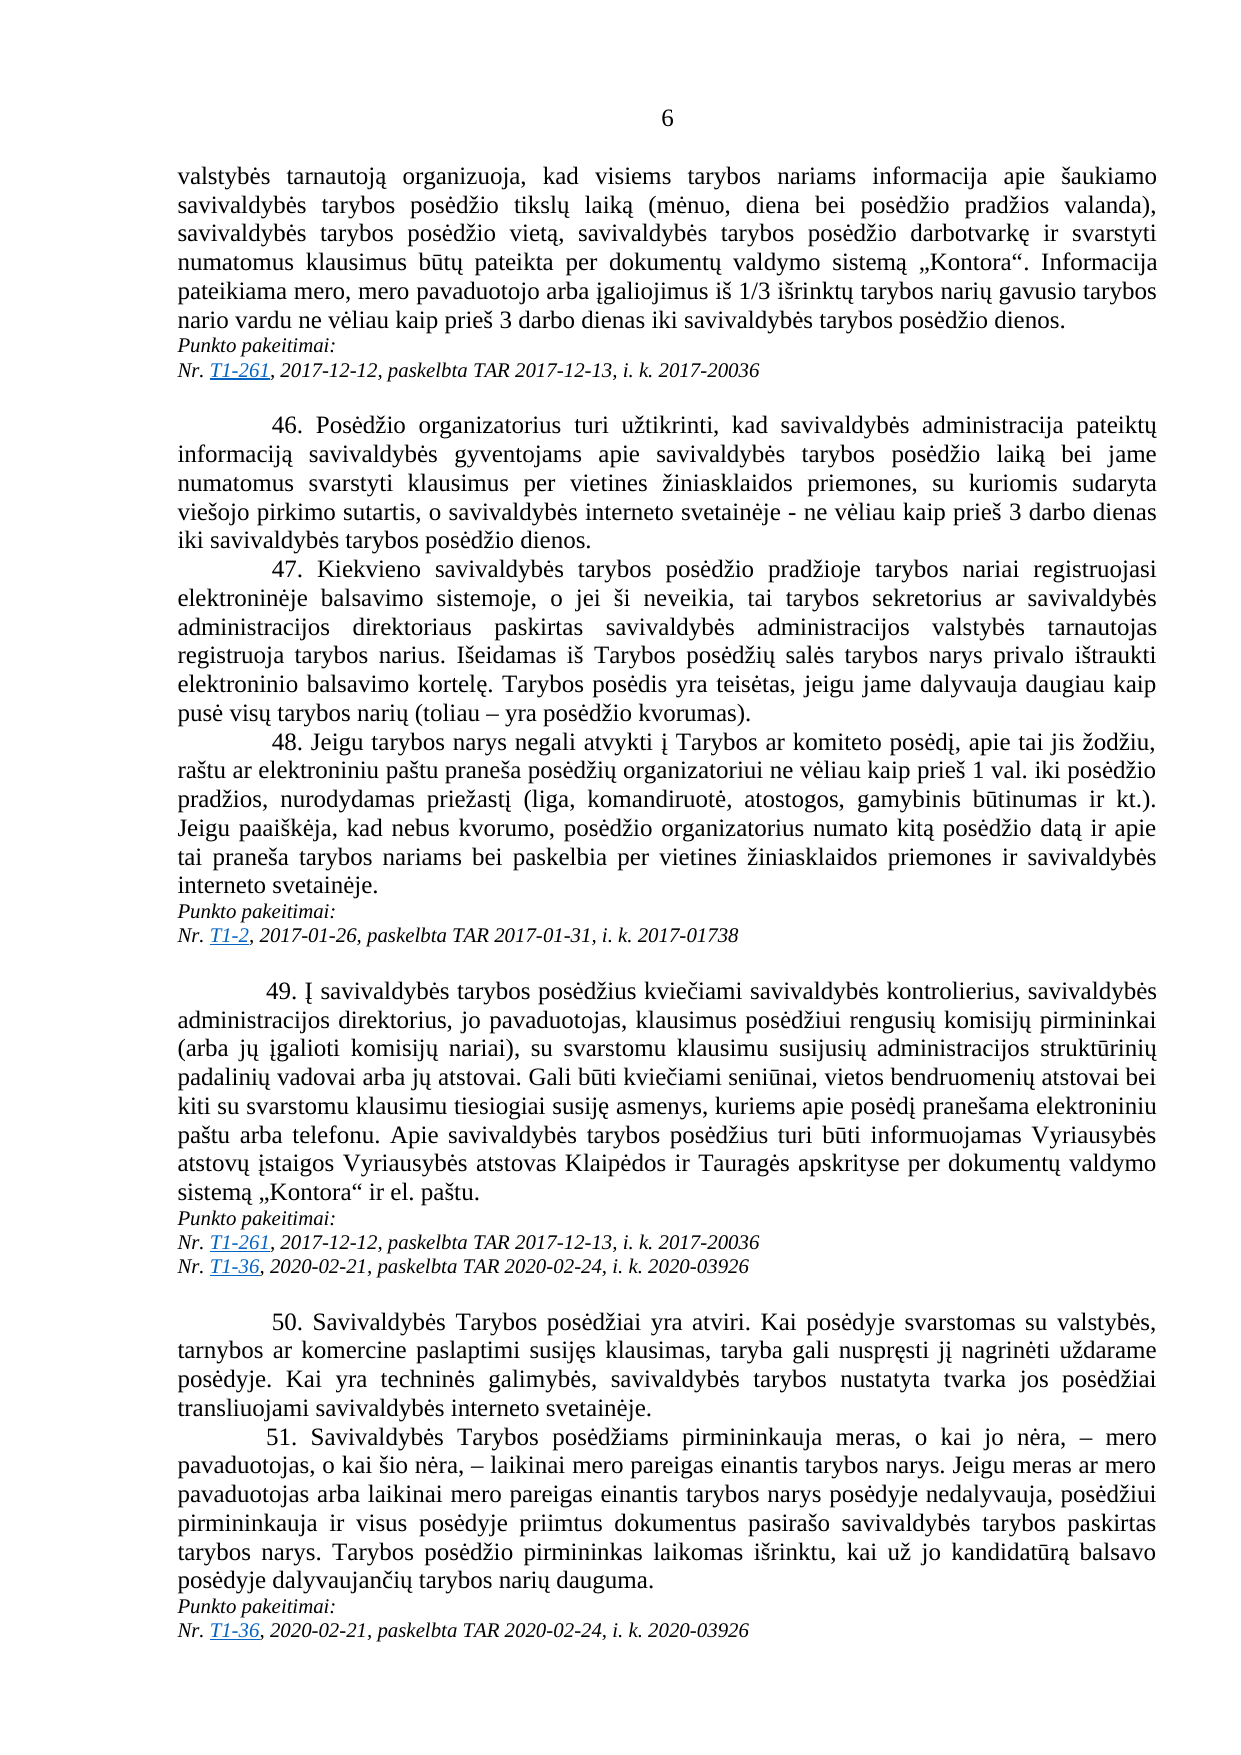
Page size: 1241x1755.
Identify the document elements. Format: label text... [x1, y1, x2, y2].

text 50. Savivaldybės Tarybos posėdžiai yra atviri. Kai posėdyje svarstomas su valstybės, tarnybos ar komercine paslaptimi susijęs klausimas, taryba gali nuspręsti jį nagrinėti uždarame posėdyje. Kai yra techninės galimybės, savivaldybės tarybos nustatyta tvarka jos posėdžiai transliuojami savivaldybės interneto svetainėje. [177, 1307, 1158, 1422]
text Punkto pakeitimai: [177, 333, 1158, 357]
text Punkto pakeitimai: [177, 1594, 1158, 1618]
text valstybės tarnautoją organizuoja, kad visiems tarybos nariams informacija apie šaukiamo savivaldybės tarybos posėdžio tikslų laiką (mėnuo, diena bei posėdžio pradžios valanda), savivaldybės tarybos posėdžio vietą, savivaldybės tarybos posėdžio darbotvarkę ir svarstyti numatomus klausimus būtų pateikta per dokumentų valdymo sistemą „Kontora“. Informacija pateikiama mero, mero pavaduotojo arba įgaliojimus iš 1/3 išrinktų tarybos narių gavusio tarybos nario vardu ne vėliau kaip prieš 3 darbo dienas iki savivaldybės tarybos posėdžio dienos. [177, 161, 1158, 333]
text Punkto pakeitimai: [177, 1206, 1158, 1230]
text 51. Savivaldybės Tarybos posėdžiams pirmininkauja meras, o kai jo nėra, – mero pavaduotojas, o kai šio nėra, – laikinai mero pareigas einantis tarybos narys. Jeigu meras ar mero pavaduotojas arba laikinai mero pareigas einantis tarybos narys posėdyje nedalyvauja, posėdžiui pirmininkauja ir visus posėdyje priimtus dokumentus pasirašo savivaldybės tarybos paskirtas tarybos narys. Tarybos posėdžio pirmininkas laikomas išrinktu, kai už jo kandidatūrą balsavo posėdyje dalyvaujančių tarybos narių dauguma. [177, 1422, 1158, 1594]
text 48. Jeigu tarybos narys negali atvykti į Tarybos ar komiteto posėdį, apie tai jis žodžiu, raštu ar elektroniniu paštu praneša posėdžių organizatoriui ne vėliau kaip prieš 1 val. iki posėdžio pradžios, nurodydamas priežastį (liga, komandiruotė, atostogos, gamybinis būtinumas ir kt.). Jeigu paaiškėja, kad nebus kvorumo, posėdžio organizatorius numato kitą posėdžio datą ir apie tai praneša tarybos nariams bei paskelbia per vietines žiniasklaidos priemones ir savivaldybės interneto svetainėje. [177, 727, 1158, 899]
text Punkto pakeitimai: [177, 899, 1158, 923]
text 47. Kiekvieno savivaldybės tarybos posėdžio pradžioje tarybos nariai registruojasi elektroninėje balsavimo sistemoje, o jei ši neveikia, tai tarybos sekretorius ar savivaldybės administracijos direktoriaus paskirtas savivaldybės administracijos valstybės tarnautojas registruoja tarybos narius. Išeidamas iš Tarybos posėdžių salės tarybos narys privalo ištraukti elektroninio balsavimo kortelę. Tarybos posėdis yra teisėtas, jeigu jame dalyvauja daugiau kaip pusė visų tarybos narių (toliau – yra posėdžio kvorumas). [177, 554, 1158, 727]
text Nr. T1-36, 2020-02-21, paskelbta TAR 2020-02-24, i. k. 2020-03926 [177, 1254, 1158, 1278]
text 46. Posėdžio organizatorius turi užtikrinti, kad savivaldybės administracija pateiktų informaciją savivaldybės gyventojams apie savivaldybės tarybos posėdžio laiką bei jame numatomus svarstyti klausimus per vietines žiniasklaidos priemones, su kuriomis sudaryta viešojo pirkimo sutartis, o savivaldybės interneto svetainėje - ne vėliau kaip prieš 3 darbo dienas iki savivaldybės tarybos posėdžio dienos. [177, 410, 1158, 554]
text 49. Į savivaldybės tarybos posėdžius kviečiami savivaldybės kontrolierius, savivaldybės administracijos direktorius, jo pavaduotojas, klausimus posėdžiui rengusių komisijų pirmininkai (arba jų įgalioti komisijų nariai), su svarstomu klausimu susijusių administracijos struktūrinių padalinių vadovai arba jų atstovai. Gali būti kviečiami seniūnai, vietos bendruomenių atstovai bei kiti su svarstomu klausimu tiesiogiai susiję asmenys, kuriems apie posėdį pranešama elektroniniu paštu arba telefonu. Apie savivaldybės tarybos posėdžius turi būti informuojamas Vyriausybės atstovų įstaigos Vyriausybės atstovas Klaipėdos ir Tauragės apskrityse per dokumentų valdymo sistemą „Kontora“ ir el. paštu. [177, 976, 1158, 1206]
text Nr. T1-2, 2017-01-26, paskelbta TAR 2017-01-31, i. k. 2017-01738 [177, 923, 1158, 947]
text Nr. T1-261, 2017-12-12, paskelbta TAR 2017-12-13, i. k. 2017-20036 [177, 357, 1158, 382]
text Nr. T1-36, 2020-02-21, paskelbta TAR 2020-02-24, i. k. 2020-03926 [177, 1618, 1158, 1642]
text Nr. T1-261, 2017-12-12, paskelbta TAR 2017-12-13, i. k. 2017-20036 [177, 1230, 1158, 1254]
